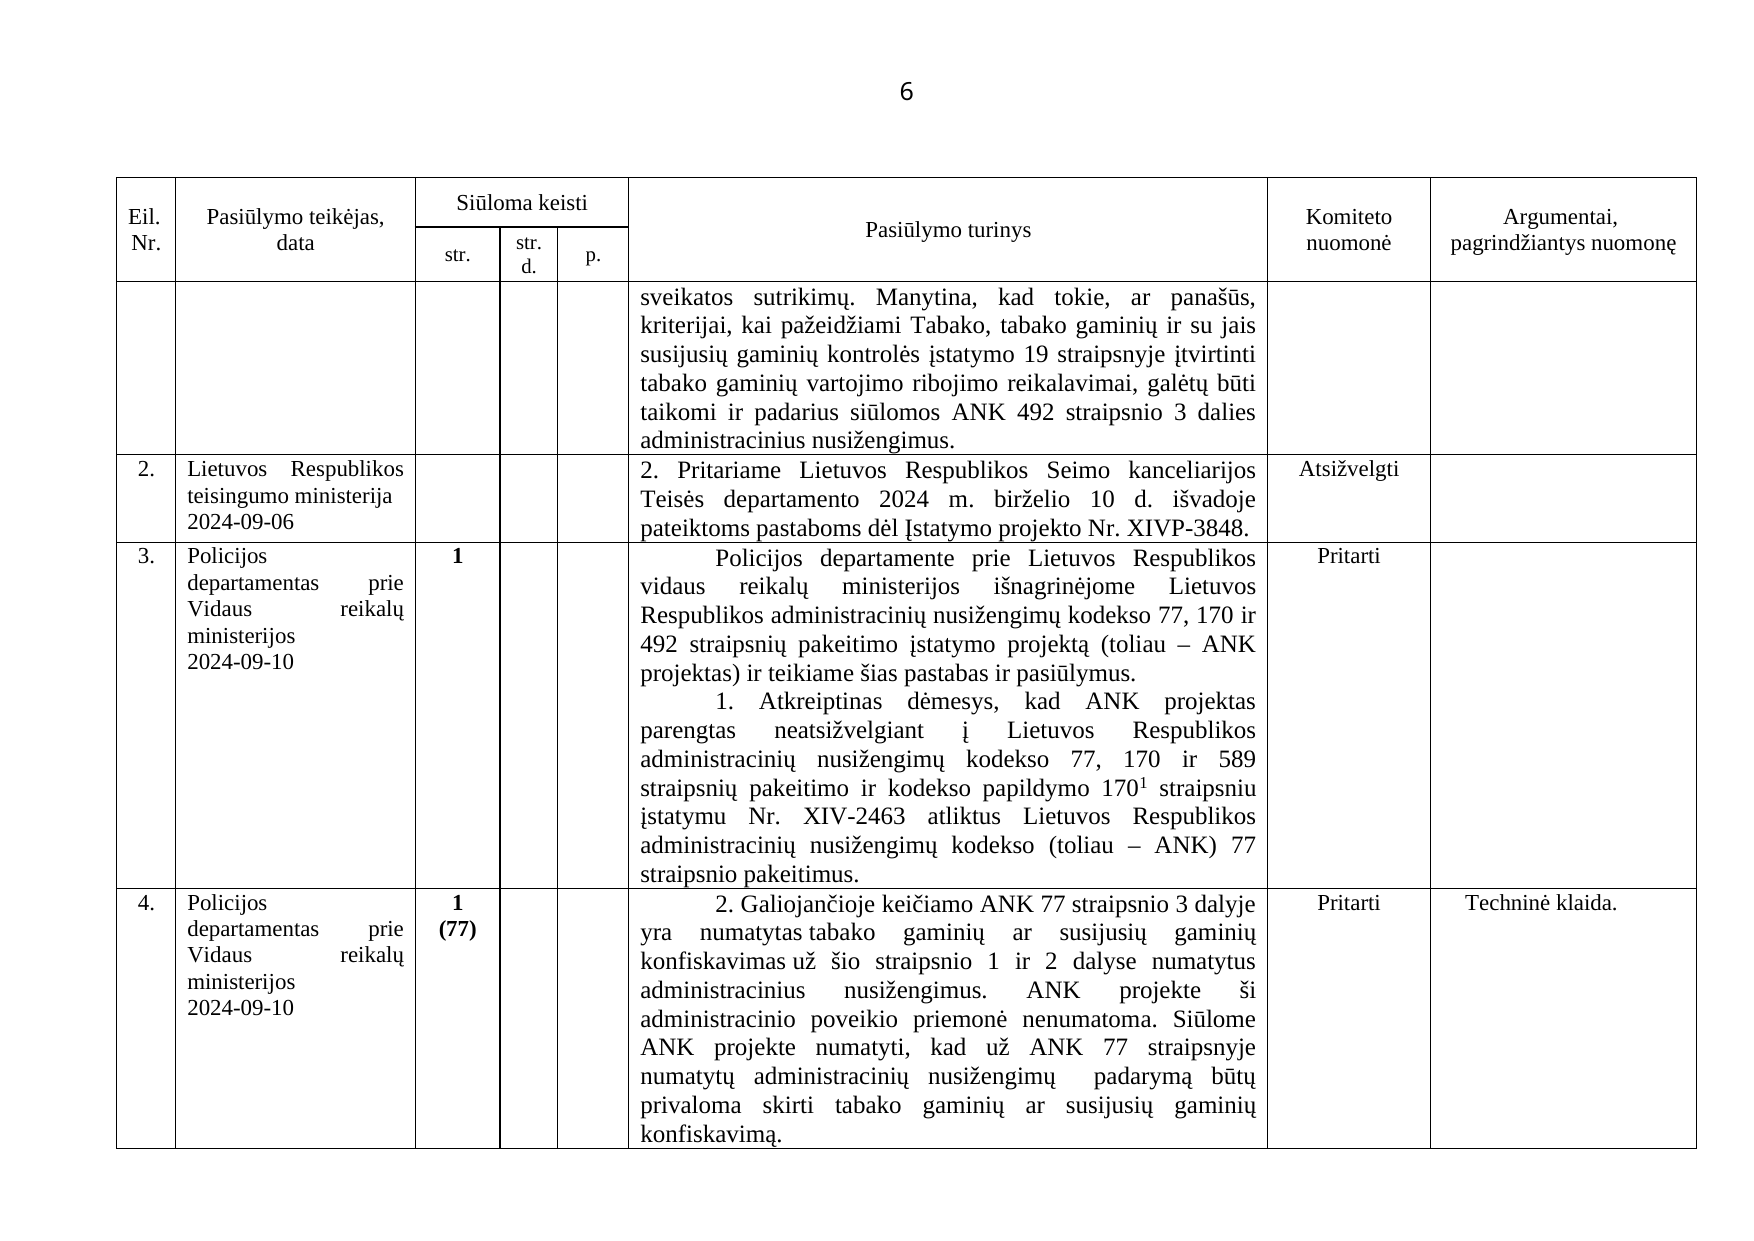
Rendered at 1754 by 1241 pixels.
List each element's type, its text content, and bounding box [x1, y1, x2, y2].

table_cell [416, 282, 499, 454]
table_header Argumentai, pagrindžiantys nuomonę [1431, 178, 1696, 281]
table_cell [501, 889, 557, 1147]
table_cell str. [416, 228, 499, 281]
table_cell [501, 455, 557, 542]
table_cell sveikatos sutrikimų. Manytina, kad tokie, ar panašūs, kriterijai, kai pažeidžiami Tabako, tabako gaminių ir su jais susijusių gaminių kontrolės įstatymo 19 straipsnyje įtvirtinti tabako gaminių vartojimo ribojimo reikalavimai, galėtų būti taikomi ir padarius siūlomos ANK 492 straipsnio 3 dalies administracinius nusižengimus. [629, 282, 1267, 454]
table_cell 3. [117, 543, 175, 888]
table_header Pasiūlymo turinys [629, 178, 1267, 281]
table_cell Pritarti [1268, 543, 1430, 888]
table_cell 2. [117, 455, 175, 542]
table_cell p. [558, 228, 628, 281]
table_cell [176, 282, 415, 454]
table_cell [117, 282, 175, 454]
table_cell Policijos departamentas prie Vidaus reikalų ministerijos 2024-09-10 [176, 543, 415, 888]
table_cell Policijos departamentas prie Vidaus reikalų ministerijos 2024-09-10 [176, 889, 415, 1147]
table_cell Techninė klaida. [1431, 889, 1696, 1147]
table_cell [558, 455, 628, 542]
table_header Pasiūlymo teikėjas, data [176, 178, 415, 281]
table_cell [558, 889, 628, 1147]
table_header Siūloma keisti [416, 178, 628, 226]
table_cell Pritarti [1268, 889, 1430, 1147]
table_header Eil. Nr. [117, 178, 175, 281]
table_header Komiteto nuomonė [1268, 178, 1430, 281]
table_cell [501, 282, 557, 454]
table_cell [1431, 282, 1696, 454]
table_cell Atsižvelgti [1268, 455, 1430, 542]
table_cell 4. [117, 889, 175, 1147]
table_cell [558, 543, 628, 888]
table_cell [1268, 282, 1430, 454]
table_cell 2. Pritariame Lietuvos Respublikos Seimo kanceliarijos Teisės departamento 2024 m. birželio 10 d. išvadoje pateiktoms pastaboms dėl Įstatymo projekto Nr. XIVP-3848. [629, 455, 1267, 542]
table_cell str. d. [501, 228, 557, 281]
table_cell 1 (77) [416, 889, 499, 1147]
table_cell Policijos departamente prie Lietuvos Respublikos vidaus reikalų ministerijos išnagrinėjome Lietuvos Respublikos administracinių nusižengimų kodekso 77, 170 ir 492 straipsnių pakeitimo įstatymo projektą (toliau – ANK projektas) ir teikiame šias pastabas ir pasiūlymus. 1. Atkreiptinas dėmesys, kad ANK projektas parengtas neatsižvelgiant į Lietuvos Respublikos administracinių nusižengimų kodekso 77, 170 ir 589 straipsnių pakeitimo ir kodekso papildymo 1701 straipsniu įstatymu Nr. XIV-2463 atliktus Lietuvos Respublikos administracinių nusižengimų kodekso (toliau – ANK) 77 straipsnio pakeitimus. [629, 543, 1267, 888]
table_cell Lietuvos Respublikos teisingumo ministerija 2024-09-06 [176, 455, 415, 542]
table_cell 2. Galiojančioje keičiamo ANK 77 straipsnio 3 dalyje yra numatytas tabako gaminių ar susijusių gaminių konfiskavimas už šio straipsnio 1 ir 2 dalyse numatytus administracinius nusižengimus. ANK projekte ši administracinio poveikio priemonė nenumatoma. Siūlome ANK projekte numatyti, kad už ANK 77 straipsnyje numatytų administracinių nusižengimų padarymą būtų privaloma skirti tabako gaminių ar susijusių gaminių konfiskavimą. [629, 889, 1267, 1147]
table_cell [1431, 455, 1696, 542]
table_cell [501, 543, 557, 888]
table_cell [558, 282, 628, 454]
table_cell 1 [416, 543, 499, 888]
table_cell [416, 455, 499, 542]
table_cell [1431, 543, 1696, 888]
